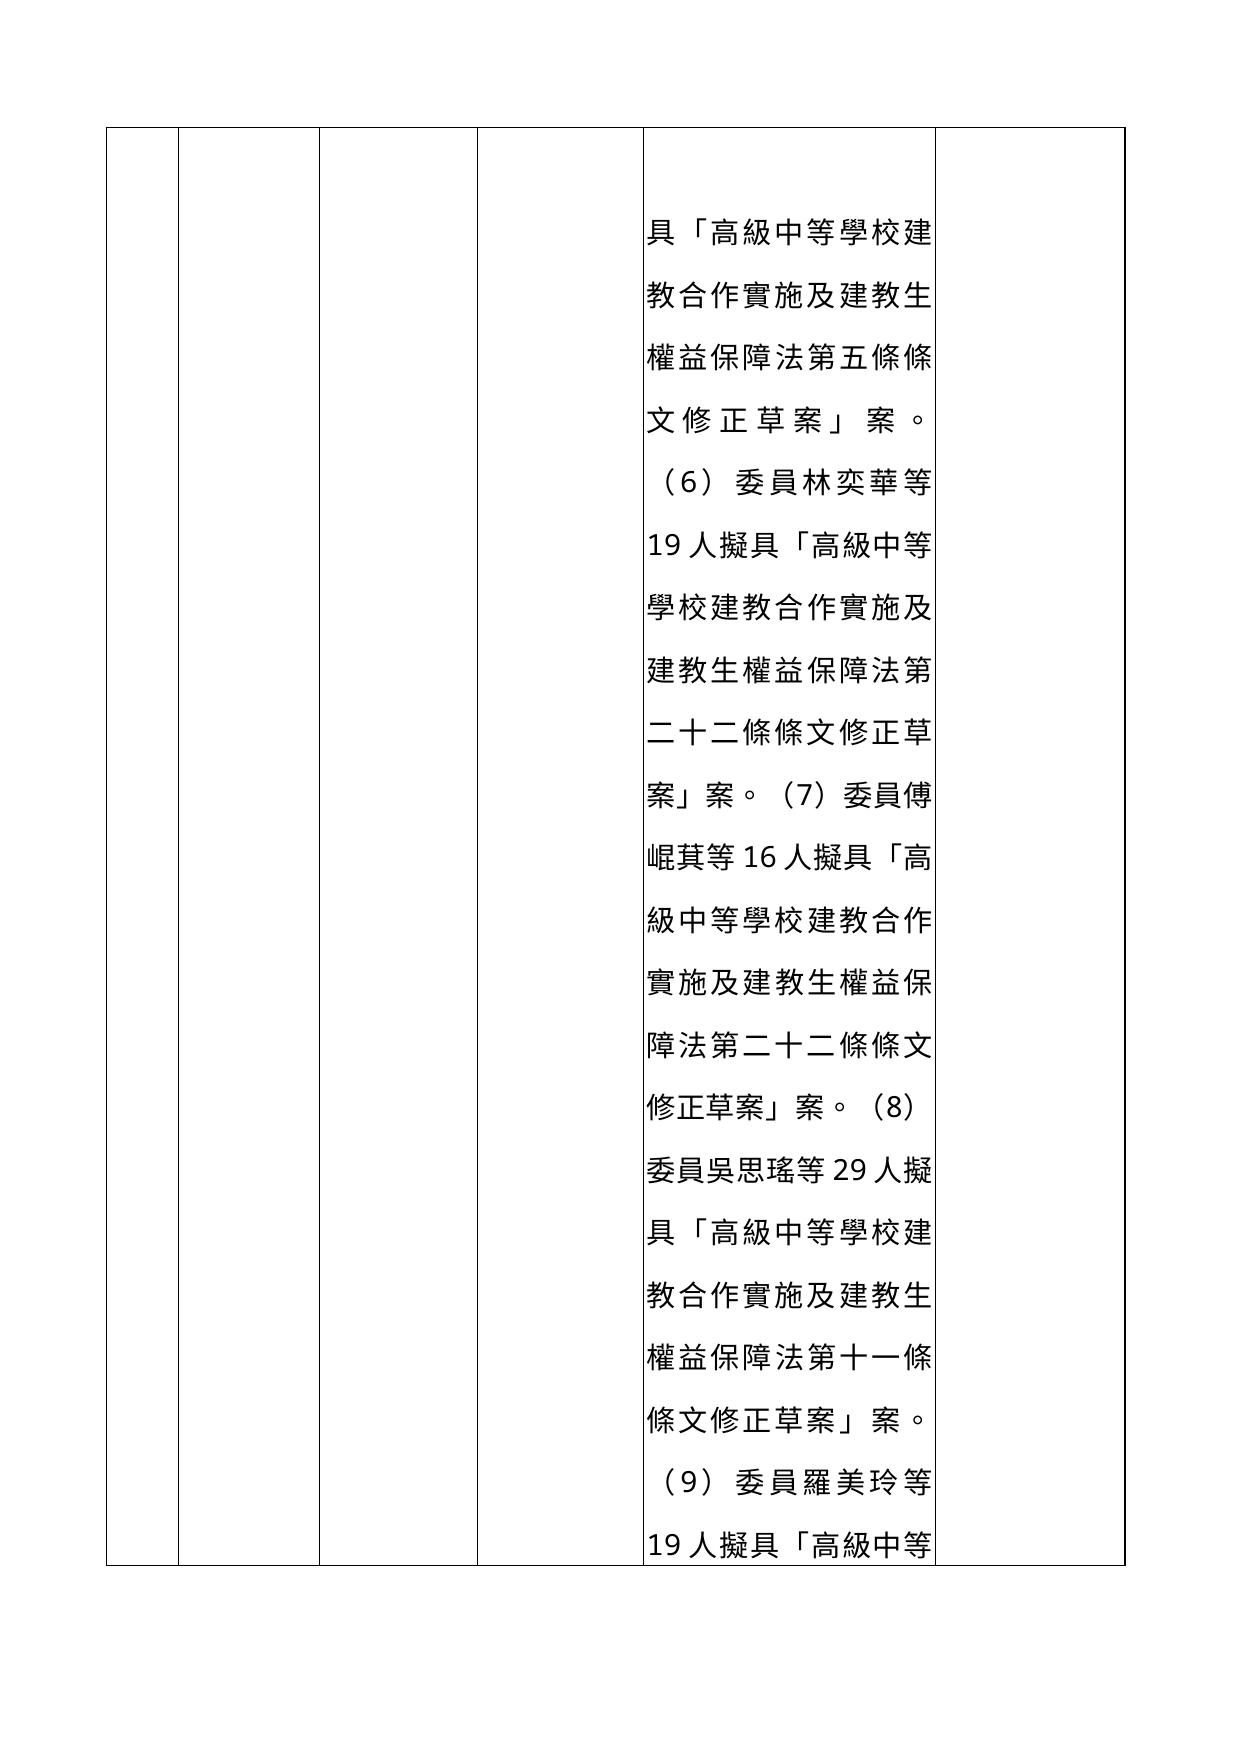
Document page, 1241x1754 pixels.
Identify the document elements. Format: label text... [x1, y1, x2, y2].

table_cell [107, 128, 178, 1564]
table_cell [936, 128, 1124, 1564]
table_cell 具「高級中等學校建教合作實施及建教生權益保障法第五條條文修正草案」案。（6）委員林奕華等19人擬具「高級中等學校建教合作實施及建教生權益保障法第二十二條條文修正草案」案。（7）委員傅崐萁等16人擬具「高級中等學校建教合作實施及建教生權益保障法第二十二條條文修正草案」案。（8）委員吳思瑤等29人擬具「高級中等學校建教合作實施及建教生權益保障法第十一條條文修正草案」案。（9）委員羅美玲等19人擬具「高級中等 [644, 128, 935, 1564]
table_cell [179, 128, 319, 1564]
table_cell [478, 128, 643, 1564]
table_cell [320, 128, 477, 1564]
